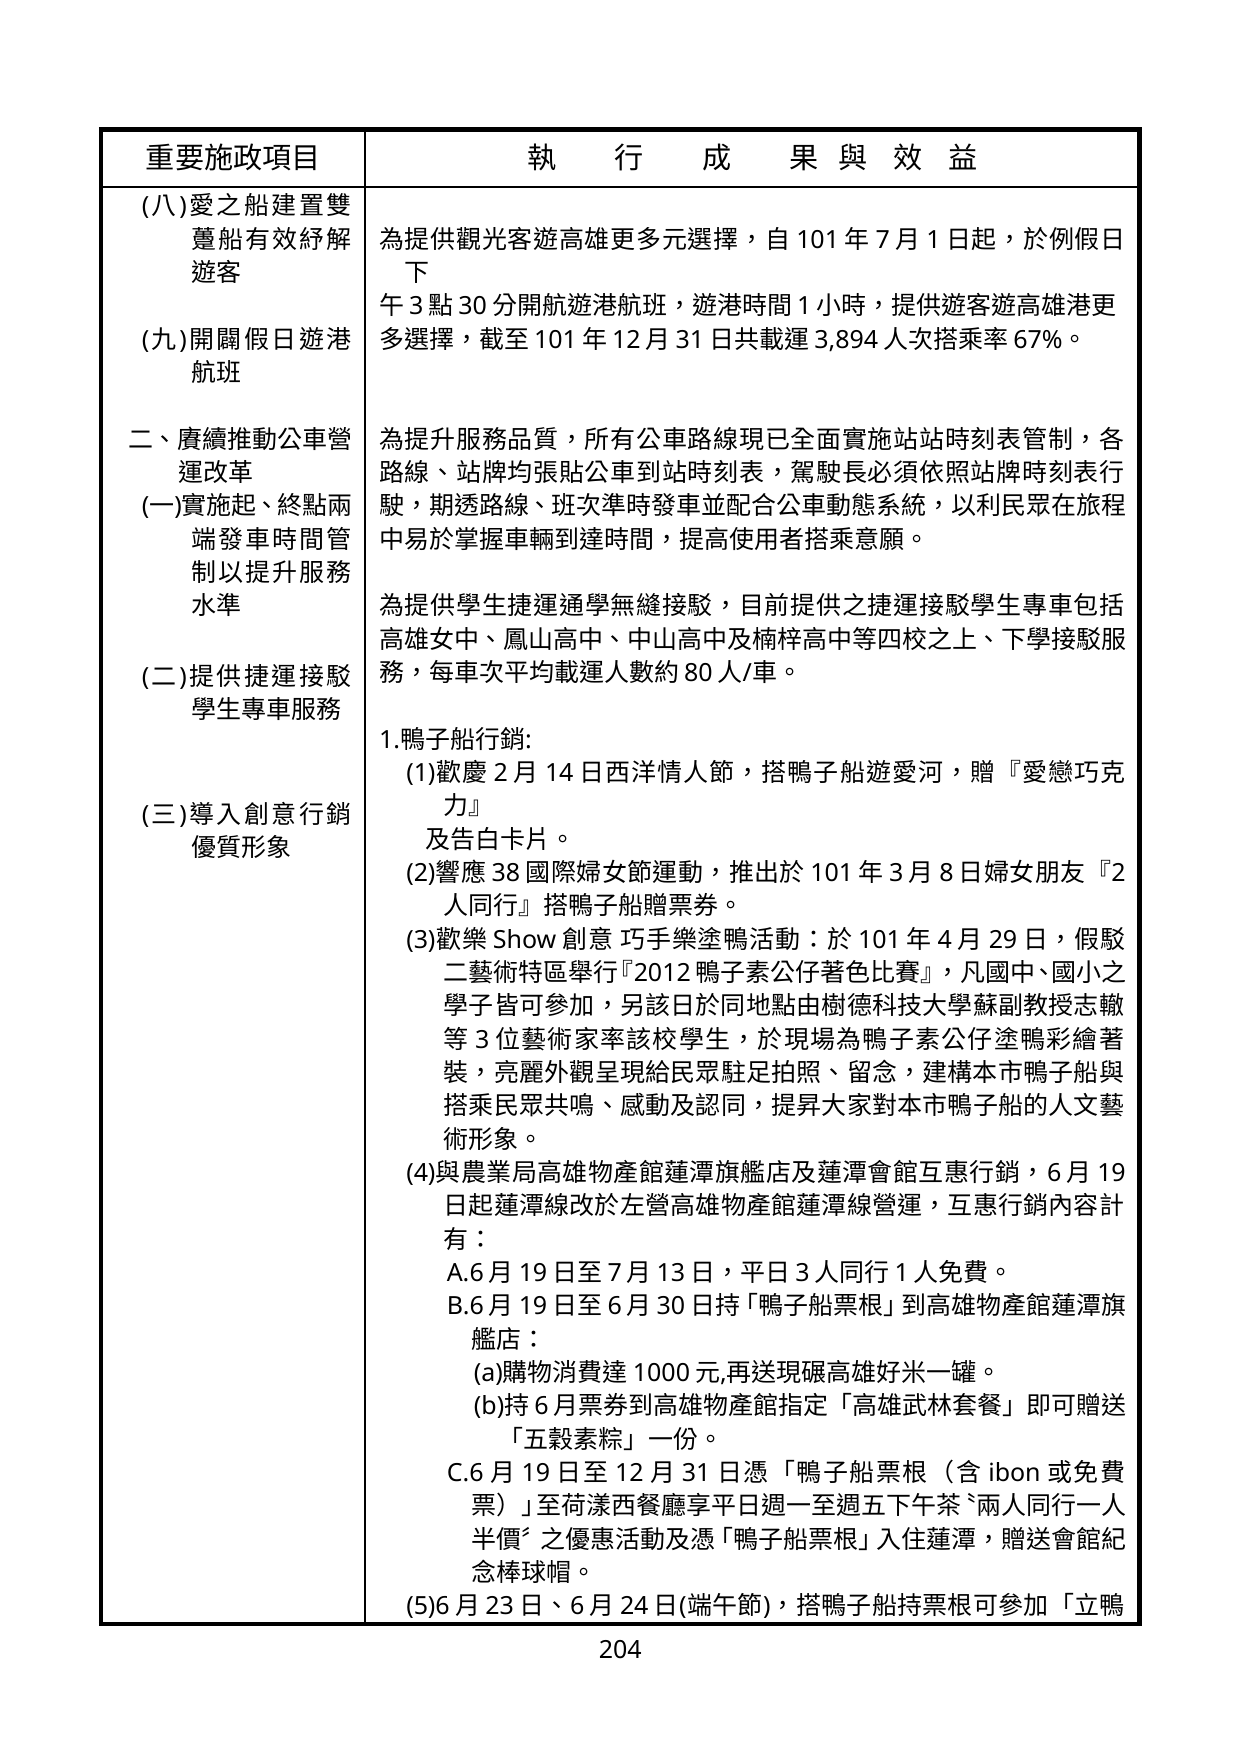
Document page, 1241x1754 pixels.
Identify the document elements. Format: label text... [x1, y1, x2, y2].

table_cell (八)愛之船建置雙躉船有效紓解遊客 (九)開闢假日遊港航班 二、賡續推動公車營運改革 (一)實施起、終點兩端發車時間管制以提升服務水準 (二)提供捷運接駁學生專車服務 (三)導入創意行銷優質形象 [103, 188, 364, 1621]
table_cell 1.大高雄幅員遼闊，地理軸線呈東北-西南走向地形達130公里，為達30分鐘生活圈目標，本府規劃建置轉運中心串聯公共運輸系統，以高雄車站、左營高鐵站為兩大主轉運樞紐，鳳山、岡山、小港、旗山為四大次轉運樞紐，以高效率運輸服務縮短區域間距離。 2.旗山轉運站為本市中心區通往旗美山城九區之重要交通轉運樞紐，由本府與交通部依據「發展大眾運輸條例」及「大眾運輸事業補貼辦法」補貼高雄客運公司辦理之重大施政計畫。為推動本案計畫，本府已於101年3月公告發布實施都市計畫變更，由高雄客運公司7月份動工，及於101年底完工。另交通局配合本轉運站計畫辦理周邊交通改善工程及停六停車場改善工程，以增進轉運站周邊交通順暢，並提供完善之轉乘設施空間。 3.岡山轉運站係因應北高雄岡山地區多數公路客運路線分散台鐵岡山車站及舊台1省道(岡山路)旁，為整合地區大眾運輸系統、提高大眾運輸服務範圍，並為配合捷運局推動捷運南岡山建置計畫所推動之建設計畫，分別於台鐵岡山車站及捷運南岡山站前設置岡山轉運站與捷運南岡山轉運站。其中岡山轉運站以岡山在地之大崗山、小崗山之山形鋼構帷幕為設計理念，已於101年7月完成細設作業，8月份正式動工，並已於101年12月18日完工，預訂102年初正式啟用；另捷運南岡山轉運站則已配合捷運R24車站於101年12月23日同步啟用。 4.鳳山轉運站位於鳳山區捷運大東站西北側，轉運站工程已於101年9月完成細設作業，採與大東文藝中心「禪定」建築造型呼應，並已於11月份正式動工，預訂102年4月完工。 5.小港轉運站位於小港區捷運小港站1號出口東側，係以展翼飛翔的飛機造型設計及鋼構、膜構系統的結合為設計理念，交通局已於101年9月完成細設作業，由中鋼公司辦理捐建工程，該公司於101年10月動工，另交通局將配合主體工程進度於102年1月進場施作太陽能板安裝工程，預定102年3月完成本轉運站工程。 1.101年3月交通部院頒「道路交通秩序與交通安全改進方案」考核，本市榮獲團體第一組總成績第二名暨交通安全教育、公路監理小組列分組績優（第一名），安全宣導及肇事防制列分組績優（第二名）。 2.針對本市占用道路重大工程及路型調整計畫，召開交通維持計畫審查會議，進行交通維持計畫查核，維持交通安全與順暢。 3.因應各類公共建設工程研擬交通配套措施，降低道路施工對鄰近道路的交通衝擊，提昇周邊道路行車安全及效率。 4.101年度本府管考小組暨道安會報分別審議96案及28案，並不定期派員稽查本市各工區交通維持設施共52次，遇有缺失皆要求主辦單位確實改善。 1.春節交通疏導計畫 101年1月21日至101年1月29日春節期間為紓解返鄉及觀光景點湧現人、車潮，針對運輸場站（如火車站、高鐵左營站）、交流道及主要幹道等重要交通節點實施多項管制措施，包括分散長途客運上下客地點、加強重要路口禁左管制及維持號誌正常連鎖運作等措施，並於壽山、西子灣、哈瑪星、佛光山、美濃、旗津、義大世界等觀光景點規劃交通管制、公車接駁及增闢停車場、增派交通疏導人員等，提供民眾優質、順暢的交通服務。 2.燈會交通疏導計畫 因應101年1月28日至2月6日高雄燈會藝術節舉行，針對愛河及光榮碼頭燈區周邊，及1月27日至2月6日旗山會場，1月28日至2月6日岡山會場研擬交通疏導計畫，包括道路交通管制、停車場規劃及公車轉乘接駁等措施，以提供燈會期間順暢之交通服務。 3.清明交通疏導計畫 101年3月31日、4月1日及4月4日清明節共3天，針對覆鼎金墓區、深水公墓、旗津公墓、元亨寺等周邊道路實施交通管制，殯葬管理處於3區域(覆鼎金、深水山、旗津公墓)提供共5條之清明掃墓接駁專車路線，另鳳山、大樹、林園、燕巢、大寮、旗山、仁武區公所各提供1條接駁公車路線，各墓區周邊道路交通情形良好。 4.跨年交通疏導計畫 (1)夢時代跨年晚會 ①配合2013年高雄跨年晚會系列活動，進行三階段大範圍交通管制，並規劃免費接駁公車（新光停車場往返夢時代統一阪急百貨間），從101年12月31日下午16時至102年1月1日凌晨3時，提供20部接駁公車，捷運沿線17條接駁公車與環狀168、70、中華幹線公車原則延長營運時間至102年1月1日凌晨3點，並視疏運情況調整；捷運自12月31日14時起加密班次，末班車於元旦凌晨3點於端點站發車。 ②於跨年晚會官網設置跨年交通專區宣導「交通指南」，揭露捷運沿線7大停車場，鼓勵使用大眾運輸進入會場。另夢時代周邊主要停車供給有新光停車場（大車36席、小車474席及機車253席）及夢時代戶外第三停車場（小車526席、機車2093席），並於滿場後啟動停車改道導引機制。 (2)義大世界跨年晚會 ①配合2013年義大世界跨年晚會活動，進行彈性三階段大範圍交通管制，管制範圍東至台21線、西至澄觀路、南至水管路、北至186甲線，於義大二路規劃大眾運輸專用道供接駁車行駛。當內部停車場空間達7成滿即啟動(預計活動當日18時)進場第一階段管制；於散場時第一階段管制小汽車，先行疏散機車及大眾運輸車輛至凌晨1時30分，再開放小汽車疏散，人潮於凌晨4時全數疏散完畢。 ②除於義大世界內部規劃4,190席小汽車停車位、51,600席機車停車位，並於外圍設置臨時停車場(永達技術學院、大樹果菜市場、台糖加油站、國道10號橋下)免費接駁民眾至會場，另於仁武運動公園及第三停車場設置臨時轉運站供民眾轉乘接駁，鼓勵民眾搭乘大眾運輸。 1.機車安全座談會 考量機車為高雄市民普遍使用之運具，為確保機車使用族群和其他運具使用者共同享有安全的騎乘環境，於101年7月4日舉辦「提升機車安全座談會」邀集專家學者、府內外相關單位及議員就教育、工程、執法、管理面研商機車相關問題之改善策略，作為本市推動機車安全相關政策之依據，期藉此降低機車事故死亡率，提升機車使用者騎乘環境之公平性及安全性。 2.公路正義措施 （1）為回歸「以人為本」的道路交通規劃，降低其他運具對行人之威脅，塑造安全、無障礙的步行環境，交通局於新崛江商圈(玉竹商圈)、高醫商圈、瑞豐夜市設置方向性行穿線；於福山學區(重信路)非號誌化路口設置行人穿越道標線，並將持續檢討非號誌化路口廣設行穿線，讓其普遍化，以提供行人穿越道路之專有路權；於車輛及行人流量大，轉向車與行人衝突頻繁之路口，設置十字交叉行穿線並搭配行人專用時相，目前已完成五福三路/河東路/海邊路及五福二路/文橫二路等地點。 （2）為淨空人行道、騎樓，提供無障礙通行環境，已於新崛江商圈、瑞豐夜市及高雄車站實施機車停車收費，收費路段併同實施機車退出騎樓、人行道及加強違規停車取締，未來規劃於高雄醫學院、三多商圈及本市所有大學校園周邊實施。 （3）另將全面檢視於適當地點實施行人號誌早開、行人觸動延長號誌、行人穿越路口號誌秒數檢討及遞亮號誌應用，以提升行人安全。 3.高雄市易肇事路段(口)事故防制 （1）為改善本市道路交通安全，減少交通事故發生，目前A1類死亡事故防制措施，均由本府警察局於事故發生3日內邀集相關單位會勘改善，並將改善策略提報本府道安會報報告辦理情形。 （2）A2交通事故係為A1交通事故之潛在發生因子，為減少交通事故發生，提昇道路交通安全，於99年成立「易肇事地點改善專案小組」，針對本市轄區內A2交通事故易肇事地點研議改善措施。由本府交通局副局長擔任召集人，運輸規劃科科長擔任副召集人，小組成員包含交通局、工務局養護工程處、新建工程處、新聞局、教育局、警察局（交通警察大隊暨易肇事地點轄區交大分隊、轄區分局）及研考會等相關單位代表。專案小組各就易肇事地點逐一會勘檢視並研擬具體改善對策，已完成三民區民族一路/十全路口及鳳山區五甲二路/南華路口等13處A2交通事故易肇事地點改善作業，另有30處路口正積極辦理改善中，並持續追蹤改善績效。101年度並委託專業廠商辦理「高雄市易肇事路段(口)事故防制策略委託研究案」，持續辦理易肇事地點會勘並檢討研提改善策略。 1.完成新建13處路外公共停車場（國道10號高架道路下澄觀路區段停車場、國道10號高架道路下和平路區段停車場、頂明公有停車場、大順路橋下南端停車場、惠民停車場第二期、前金二街公有機車停車場、鎮榮街公有停車場、本和公有停車場、鳳甲公有停車場、統嶺社區公有停車場、大愛園區A區停車場、大愛園區B區停車場及大愛園區C區停車場），共計新增大型車23格、小型車1,101格及機車152格停車格位。另重新整修7處公共停車場（明仁公共停車場、八卦里公有停車場、仁和公園停車場、觀音山停8停車場、皓東路公有停車場、旗山轉運站公有停車場及林園立體停車場），以提供民眾良好的停車環境與空間，有效紓解地區停車需求。 2.積極開發利用本市閒置土地闢建停車場，如：運用財政局、工務局、都發局及地政處等局處所經管之未開發市有空地闢建臨時停車場，紓解地區停車需求，同時促進土地資源利用，提高土地經濟價值，並減少環境髒亂問題。 3.規劃本市大型活動臨時停車空間，提供遊客更便利、舒適及安全停車環境，以活絡觀光活動，提昇經濟效益。 1.為達減碳目地並提倡綠色運輸，鼓勵民眾多利用自行車作為短程交通工具，降低市區交通衝擊，於各機關、學校、公園、公車站、捷運站、風景區、自行車道適當地點廣設自行車停車架，計新增1,035個自行車停車架，以帶動民眾使用綠色運具的風潮，並構建一個環保、健康、有活力的市區道路運輸系統。 2.為瞭解自行車架使用狀況，派員定期巡查檢視並適時進行管理維護，將使用率低的車架移置到有需求的地區。計移置243座自行車架，使政府資源作最有效的運用。 3.持續倡導綠色運具之使用，於著名觀光景點蓮池潭內鴨子船下水碼頭旁試辦設置多功能休憩式自行車停車架3座。該車架係參考國外自行車架型式加以改良規劃，加入桌面及踩踏板設計為其特點，兼具自行車短暫停放及休憩功能，騎士可同時停駐休息，並可一邊飲用茶水、一邊欣賞周邊風景或上網等休憩類型使用，頗受民眾好評。 1.路外公共停車場登記證核發： (1)101年度共審查通過48件民營停車場新設申請，新增大型車372格、小型車3,600格、機車2,781格停車格位。 (2)至101年12月底止，已辦理登記業者有358家，總計提供大型車4,980格、小型車31,642格、機車7,020格停車格位。 2.補助民營停車場地價稅及房屋稅： 依「高雄市獎勵投資興建停車場自治條例」規定，全額補助供15輛以上小型車停放之民營停車場，於經營期間按座落之土地及所屬之建物範圍，應分攤之地價稅。101年度共計核准補助8件申請，申請補助金額為新台幣4,413,050元。 1.區區有公車 (1)自101年5月19日起闢駛大樹假日觀光公車，至101年8月19日前免費試乘，路線行經佛陀紀念館、九曲堂、舊鐵橋濕地等景點，有助紓解假日車潮，改善壅塞狀況。 (2)自101年6月23日起闢駛鳳山假日文化公車，行經大東文化藝術中心、鳳儀書院、平成砲台及登瀾砲台等景點，活絡地方觀光，並讓乘車民眾深入認識鳳山區特色文化與歷史。 (3)為提供那瑪夏、茂林、桃源、甲仙、六龜、杉林等莫拉克風災重建區就醫接駁服務，並兼顧部分通勤、通學及觀光等旅運需求，自101年7月12日起闢駛5條就醫公車路線，並規劃公車路線於旗山轉運站匯集，便利民眾轉搭國道快捷公車至左營站，再轉乘台鐵、高鐵、捷運等公共運輸系統到達目的地。本市38個行政區「區區有公車」目標100%正式達成。 (4)自101年11月1日起調整「旗山-美濃」及「旗山-內門」假日觀光公車路線，並闢駛「旗山-甲仙」及「旗山-六龜」假日觀光公車旗美z、便捷、舒適的公車服務，使大眾運輸系統發揮應有之功能。000000000000000000000000000000000000000000000000000000000000000000000000000000000000000000000000，服務範圍擴及內門、美濃、六龜、杉林、甲仙等區域。 2.型塑低碳友善運輸環境 (1)為提高搭乘之舒適性與安全性，建立優良之候車環境，並達到節能減碳、環境永續之目標，自101年9月24日發表11輛電動低地板公車，全國第一支行駛國道路線之電動公車車隊將於102年投入旗美國道快捷公車路線服務。 (2)為提昇公車服務品質、建立無障礙友善運輸環境，已有98輛低地板公車營運於醫院及身心障礙等特殊教育學校之路線，預計102年達成低地板公車車隊100輛之目標。 (3)經積極購置復康巴士並陸續獲各界捐贈，本市復康巴士車隊已達到101輛，提供所有年長及身障人士更舒適便利的乘車空間。 3.爭取交通部補助辦理公共運輸發展相關計畫 為提昇公車服務品質，創造優良之候車環境與資訊服務，經本府積極爭取，獲交通部101年度「公路公共運輸發展計畫」補助2,278萬4千元辦理多卡通電子票證整合計畫，並獲2億4,688萬7千元補助辦理「車輛汰舊換新（購置全新低地板公車47輛及全新一般公車27輛）」、「服務性路線或偏遠、離島地區民眾基本運輸服務補貼」、「電梯式公車系統」、「大高雄30分鐘生活圈交通轉運中心建置計畫」、「太陽能智慧型候車亭30座」、「一般候車亭30座」、「智慧型站牌100座」、「圓筒式站牌310座」、「新闢路線購車（購置全新低地板公車3輛及中型巴士9輛）」等計畫）。 4.捷運公車轉乘優惠 自100年5月1日起至101年12月31日止，持續辦理「捷運、市區公車轉乘優惠」，民眾持一卡通於2小時內由公車轉乘捷運或捷運轉乘公車，即可享有公車一段票半價轉乘優惠，期以價格誘因，提供便宜、直捷之大眾運輸服務，鼓勵民眾坐公車轉乘捷運，培養公共運輸運量，截至101年12月31日止享有此優惠者計約645萬人次。 5.「公車候車亭」學生創意設計競賽 為發揮年輕學生創意、創造都市意象，融合在地景觀與候車亭服務功能，本府交通局爰舉辦第1屆「公車候車亭」學生創意設計競賽活動，遴選出前三名作品，並將學生優勝作品之創意實物化，目前已於「中華路與五福路口(北向)」、「中華路與苓雅路(北上、南下)」等3處站位完成學生創意候車亭實物建置。第2屆「公車候車亭」學生創意設計競賽活動亦已於101年7月6日甄選完畢，並於101年9月22日「2012高雄國際無車日活動」公開表揚。 本府交通局車輛行車事故鑑定委員會101年共處理車輛行車事故鑑定案件1764件；本市車輛行車事故鑑定覆議委員會101年共處理覆議案件299件。 1.本市101年度汽車燃料使用費道路交通安全項目獲交通部預估分配約2.78億元。 2.本府相關機關共提報44項經費運用計畫，經交通部核定後撥款，專款專用。 辦理本市優良職業汽車駕駛人選拔暨表揚，共計54名職業駕駛人當選，於101年12月7日舉行表揚典禮。 1.為引導自行車行駛動線，強化自行車路權意象，目前已於本市博愛路、明誠路、中正路及十全路、世運大道等路口（段）增設新式自行車號誌（與行人號誌結合）、佈設自行車穿越道彩色標線及整併自行車指引標誌。 2.為營造自行車騎士行車安全空間，有效提升自行車穿越路口安全性，降低路口肇事情形。並於裕誠路、七賢路、中正路等自行車道進行自行車設施改善，提供優質之自行車行車環境。 101年度計完成仁武區澄觀路、鳳仁路，鳳山區鳳頂路、中山一、二、三、四路等20餘處易肇事路口(段)進行標誌標線等交通工程改善措施。並利用槽化方式調整路型及太陽能閃光號誌等相關交通工程手段及設施，加強道路交通管制之辨視警示效果，以規範行車秩序。 1.為確保行車安全順暢，極積引入創新交通設施。如設置於民族路段、中華陸橋的楔型標線，已達成機車減速之目的，有效提高機車之行車安全。 2.佈設方向性行穿線於瑞豐商圈、玉竹商圈及高醫商圈，使行人可依地面劃設之方向行走，減少行人交織的衝突。 1.全面提升高雄捷運運量 整合本府大型活動(跨年、演唱會等活動)，推動優惠實施政策(公車轉乘半價、799學生月票、999幸福卡等7項票價優惠)，並強化改善公車接駁(捷運接駁公車增至43條)，「接駁+活動+票價」三管齊下，高雄捷運運量逐年成長，總搭乘人次於101年7月突破2億人次，101年平均日運量15.43萬人次，較100年13.6萬人次增加13.5%，101年跨年運量達47萬人次，創捷運通車以來最高運量。 2.高雄捷運南岡山站通車 辦理捷運南岡山站初勘及履勘作業，南岡山捷運站提前於101年12月23日通車，提升北高雄地區公共運輸效能。 3.捷運定檢 完成101年高雄捷運定期檢查，範圍包括捷運公司經營維護與安全等事項，本次檢查計開列「一般注意改善事項」7項，「建議事項」21項，除2項自有資金比例過低及負債比例違反合約規定之問題予以有條件結案外，餘於10月底改善完成。 4.捷運附屬事業管理 101年6月完成修訂捷運經營附屬事業計畫，擴充高雄捷運附屬事業經營範圍及空間，並推動車站社區化(如設置K書中心，推廣教育中心)，附屬事業收入較100年成長10%。 5.捷運營運安全與服務品質 高雄捷運營運績效良好，全年0件重大或一般事故，服務指標計4大類22項指標，包含安全、快速、舒適及服務品質均優於規定指標。 6.全面更新轉乘接駁資訊 配合接駁公車路線調整，全面更新捷運37個車站之接駁公車路線相關資訊。另於高雄捷運文化中心站(O7)試辦公車轉乘友善地圖，以提高公車轉乘資訊之可讀性。 7.災害防救模擬演練與驗證應變機制能力 完成101年度捷運系統四項多重災難模擬演練及輪船災害防救模擬演練，驗證捷運系統通報應變機制與能力及船舶火災、旅客落水，船舶碰撞等應變。 8.完成「2012年金華演習」 配合國防部完成「2012年金華演習」，演習發生地點選定在高雄捷運紅線凱旋站及夢時代舉辦跨年晚會之際發生恐怖攻擊事件，以強化高雄捷運對於重大災害事件之防災應變能力。 1.實施渡輪違規超載改善計畫 建置載客量控管之標準作業程序，並於重大節日及不定期錄影稽查，強化旅客與船舶營運安全。 2.太陽能船隊建置計畫 101年持續打造「第二代太陽能船」5艘，其中3艘已於101年10月啟用，102年太陽能船隊規模將達12艘，建置全國最大太陽能船隊。 3.強化旗津黑卡管控 修訂「高雄市旗津區居民優惠乘船實施辦法」，健全輪船公司合理營收，並規劃一卡通旗津免費乘船證加印照片，以杜絕冒用。 4.建置渡輪站多卡通驗票機設備 (1)向交通部申請563萬8,500元全額補助建置各輪渡站多卡通驗票機，解決旅客搭乘大眾運輸工具(公車、捷運、船舶) 需預備零錢之不便，及提供無縫轉乘運輸。 (2)於鼓山、旗津、中洲、前鎮、國賓、仁愛、真愛等場佔建置多卡通系統，提升票證使用方便性，並結合民政局戶政資料，有效控管旗津居民申辦旗津卡，減少冒用情形。 1.改善計程車排班動線及環境 針對鬧區、公共運輸場站及觀光亮點三大區域改善排班動線及環境，已改善大湖、九曲堂火車站、捷運鳳山站及捷運南岡山站等8處排班區及動線。 2.成立本市第一支計程車觀光車隊 辦理本市觀光計程車駕駛人教育訓練，並建立「證照制度」，已完成122位觀光駕駛人評鑑，預期將可增加計程車業者收入，更讓計程車成為本市觀光尖兵，補大眾運輸服務之不足。 3.規劃推動無障礙計程車隊 配合交通部於101年12月6日發布「交通部公路公共運輸提升計畫補助無障礙計程車作業要點」，研提計畫書向交通部申請全額補助成立無障礙計程車隊之購車，以解決復康巴士運能不足之問題。 4.計程車服務評鑑 針對無線電台及衛星派遣功能之13家車隊，完成「101年高雄市計程車服務品質評鑑計畫」，經評優等車隊有大發(博愛)無線電、新形象無線電、倫永無線電及澄清湖無線電及中華衛星等5家車隊。 加強道路交通管理，維護交通秩序，確保交通安全，101年度列管交通違規案件106萬4,912件，結案件數126萬3,239件，交通違規罰鍰收入(101年1~11月)為新台幣13億5,554萬8,875元。 1.為便利民眾繳款，提高違規案件結案率，民眾可透過郵局、超商、高雄銀行及電話語音、網路等管道繳納交通違規罰鍰，101年度利用率達51.4％。另可透過萊爾富、統一超商、全家超商、OK超商及高雄銀行辦理交通違規繳納即時連線銷案服務。 2.委託汽車代檢廠於辦理車輛檢驗時，代收交通違規罰鍰，101年度全市共有代檢廠(63家)皆可提供是項便民服務。 1.加速逾交通違規通知單應到案日期案件之裁決，縮短案件裁決時間，減少積案發生，以達裁罰正確及勿枉勿縱目的。 2.101年度共開立道路交通違規案件裁決書計14萬9,739件，辦理結案共計9萬2,295件；估算罰鍰收入約新台幣2億5,939萬848元。 1.導正違規人僥倖心態，保障守法民眾權益。 2.101年度完成移送強制執行案件，共計23萬2,354件；移送金額新台幣7億8,270萬4,947元。 1.協助民眾辦理陳情、歸責等事項，提供法規解說，為民服務。 2.101年度受理民眾陳述案件共計6,644件，其中駁回者2,153件，舉發錯誤或有爭議免罰者為875件，舉發有瑕疵而改裁處其他條文者有131件。 1.提供無力繳納罰鍰者另一繳款方式，以體貼民眾。 2.101年度辦理交通違規罰鍰分期繳納業務，計受理申請審查5,433人次，違規案件共計9,954件，罰鍰金額新台幣1億432萬8,648元。 賡續辦理大發工業區智慧運輸走廊建置，增加220處路口連線數及各項路側設備，提供即時、準確及有效之交通資訊，以紓解產業園區交通瓶頸，提昇運輸效率。 完成7處路口號誌管線下地工程及323處路口號誌控制器更新汰換，並納入智慧運輸中心管控，透過GPRS與中心連線之號誌化路口數達2,430處，有效提升交通號誌運作及管控效能。 於行人穿越頻繁之新崛江商圈路口規劃設置行人穿越安全警示設施，於臨近行人穿越道之停止線前方設置警示燈，配合號誌時制點亮，增加夜間行人通行之安全。 完成梓官/彌陀/永安區台17線、大樹區台21線、大寮/林園區台25、大寮區光明路及縣道183（鳳山區至仁武區）等10個路段遞(迭)亮號誌系統設計，有效將行駛速度控制在設計速限之內，大幅改善郊區道路競速行駛的情況。 宣導智慧運輸系統建置成果、展現市政建設績效，計有11個單位、366人次蒞臨參訪。 1.低地板公車59輛已於10月23日完成交車，11月1日加入營運。 2.迄11月底，小型復康巴士共103輛營運，共提供185,133趟次，較去年同期成長約25%。 3.101年度公路公共運輸發展計畫業經交通部公路總局6月4日路運1010023124號函核定，已爭取102年補助購買大客車13輛及低地板公車41輛。 4.41輛低地板大客車採購案於101年9月24日與得標廠商健誠國際 汽車實業股份有限公司完成簽約，依契約規定270日曆天內完成 採購，102年6月20日交車。 5.13輛大型客車於12月11日決標，其中2輛加裝輪椅升降機，並設置4位輪椅停放區,增加無障礙運輸車隊車輛。 購置水陸兩用車案於101年8月6日與得標廠商優利萊船舶公司完成簽約，並起計履約期450日曆天(履約期限102年10月29日) 1.為提供乘客舒適候車環境，提升大眾運輸服務品質，增益本市良好形象，公車處積極於適當地點建置候車亭；101年增加建置42座候車亭，至101年底本市共560座候車亭。 2.為提供乘客安全搭車環境及動線，由交通局補助公車處辦理德民路及高楠公路分隔島上候車站點環境改善，共計改善25處站點，預計101年底完成改善。 3.為美化都市景觀，提升觀光發展力，增進民眾參與都市發展意願，配合交通局辦理之「公車候車亭」學生創意設計競賽成果，辦理前三名得獎作品之創意候車亭建置，已於101年完成建置。 4.交通部100年度「智慧台灣─交通管理與資訊服務系統建置與推廣計畫─聰明公車」，101年7月完成高雄市與原高雄縣公車動態系統之整合，並開發智慧型手機軟體「k-bus高雄公車」提供民眾隨時查詢大高雄公車動態資訊。 5.交通部101年7月核准「101年度公路公共運輸發展計畫」補助公車處405萬，建置電梯式公車中心控制系統，將於紅2路線繞駛大坪頂路段進行電梯式公車試辦計畫，預計102年度完成建置。 6.交通部101年8月核准「101年度公路公共運輸發展計畫」補助建置智慧型候車亭30座及一般型候車亭30座，預計102年度完成建置。 1.為改善旗桿式站牌資訊版面較高及時刻表字體過小問題，使老年市民更易判讀乘車資訊，公車處改採用橢圓型旗桿式站牌及圓筒型旗桿式站牌以放大路線圖及時刻表，並於新設路線及站點積極建置，至101年總計建置404支新式橢圓型旗桿式站牌，347支圓筒型旗桿式站牌。另已建置154座LED跑馬燈智慧型直立燈箱式站牌，192座圓筒式LED智慧型站牌，捷運出入口LED跑馬燈智慧型顯示器116座，以利乘客瞭解公車到站資訊；並已有237座候車亭加裝LED跑馬燈智慧型顯示器。 2.為節約資源並改善時刻表字體過小問題，對於舊有已設置之傳統型旗桿式站牌，公車處採用於旗桿上較低處增設時刻表看板方式以方便民眾判讀，於100年11月開始陸續進行改善，並已於101年完成所有路線改善。 3.交通部「100年度公路公共運輸發展計畫」補助建置智慧型站牌150座，已於101年6月完成建置。 4.交通部101年8月核准「101年度公路公共運輸發展計畫」補助建置智慧型站牌100座，預計102年度完成建置。 全國首創太陽能觀光船隊於99年9月正式成軍，第二代太陽能船於101年9月加入船隊，以更高效能之太陽能光電系統，引領愛河愛之船隊邁向全零污染、無油味、無噪音之綠色船隊，成為象徵本市節能減碳之領航角色。101年太陽能船共載運約43萬人次遊客，比去年同期增加16%，為本市觀光資源更添一筆，也帶動河港觀光。 輪船公司訂定渡輪團票收費辦法，以團體人數統一收費，並開立收據，有效控管營收。並訂定愛之船售票稽核制度，由岸勤及客服人員相互監督，降低舞弊情形。 為避免發生行船事故，維護航行安全及加強船務人員各種本職技能與緊急救難之應變能力，輪船公司全體船員完成客船安全訓練；另為使其渡（遊）輪及愛河愛之船航行時遭遇各種突發狀況之際，能做最適當的緊急應變救難措施，以減少傷害並提升客船之安全，輪船公司於101年9月27日進行年度船舶救生演習。 為有效疏解愛之船國賓站假日人潮，於國賓站建置雙躉船，增加船舶 靠岸輸運旅客，於連續假日遊客顛峰時段有效疏運旅客，減少旅客候 船時間。 為提供觀光客遊高雄更多元選擇，自101年7月1日起，於例假日下 午3點30分開航遊港航班，遊港時間1小時，提供遊客遊高雄港更 多選擇，截至101年12月31日共載運3,894人次搭乘率67%。 為提升服務品質，所有公車路線現已全面實施站站時刻表管制，各路線、站牌均張貼公車到站時刻表，駕駛長必須依照站牌時刻表行駛，期透路線、班次準時發車並配合公車動態系統，以利民眾在旅程中易於掌握車輛到達時間，提高使用者搭乘意願。 為提供學生捷運通學無縫接駁，目前提供之捷運接駁學生專車包括高雄女中、鳳山高中、中山高中及楠梓高中等四校之上、下學接駁服務，每車次平均載運人數約80人/車。 1.鴨子船行銷: (1)歡慶2月14日西洋情人節，搭鴨子船遊愛河，贈『愛戀巧克力』 及告白卡片。 (2)響應38國際婦女節運動，推出於101年3月8日婦女朋友『2人同行』搭鴨子船贈票券。 (3)歡樂Show創意 巧手樂塗鴨活動：於101年4月29日，假駁二藝術特區舉行『2012鴨子素公仔著色比賽』，凡國中、國小之學子皆可參加，另該日於同地點由樹德科技大學蘇副教授志轍等3位藝術家率該校學生，於現場為鴨子素公仔塗鴨彩繪著裝，亮麗外觀呈現給民眾駐足拍照、留念，建構本市鴨子船與搭乘民眾共鳴、感動及認同，提昇大家對本市鴨子船的人文藝術形象。 (4)與農業局高雄物產館蓮潭旗艦店及蓮潭會館互惠行銷，6月19日起蓮潭線改於左營高雄物產館蓮潭線營運，互惠行銷內容計有： A.6月19日至7月13日，平日3人同行1人免費。 B.6月19日至6月30日持「鴨子船票根」到高雄物產館蓮潭旗艦店： (a)購物消費達1000元,再送現碾高雄好米一罐。 (b)持6月票券到高雄物產館指定「高雄武林套餐」即可贈送「五穀素粽」一份。 C.6月19日至12月31日憑「鴨子船票根（含ibon或免費票）」至荷漾西餐廳享平日週一至週五下午茶〝兩人同行一人半價〞之優惠活動及憑「鴨子船票根」入住蓮潭，贈送會館紀念棒球帽。 (5)6月23日、6月24日(端午節)，搭鴨子船持票根可參加「立鴨蛋」活動，挑戰成功者有好康摸彩。 (6)免費放送鴨子船護照：為讓新舊顧客們共同體驗並重溫搭乘鴨子船樂趣，自101年11月2日起特別祭出鴨子船限量護照，凡持搭乘過鴨子船票根於售票處即可獲贈鴨子船護照乙本，內容結合週邊商家優惠折扣，還有3次摸彩機會總獎金高達30萬元，冀盼鴨子船成為來高雄觀光首選景點。 2.推行「I-bus票卡」公車票卡，並於票卡發行期間舉辦一連串公車 冒險活動： (1)於101年9月12日全面開賣「I-bus票卡」，並結合公車友善店家之商家折扣，加上4次摸彩及購票卡贈票之活動，鼓勵民眾多加搭公車。 (2)推出一連串公車冒險活動：9月12日至9月17日「公車快樂行，學生關懷情-吉祥物神秘現身」不定點不定時出現在公車候車站、9月16日舉辦「公車快樂行，高雄趴趴走：輕攝影旅行」帶領民眾高雄景點遊遍遍、9月20日續辦廣受好評銀髮族「不老夢想團」一同坐公車呷冰去、9月23日逢教師節舉辦「那些年，我們想念的老師」，讓民眾回味最初的感動。 3.持續加強民眾對搭乘公車之認同並熟悉搭乘路線，以提昇搭乘率： (1)至各機關學校行銷宣導公車業務：自101年8月21日起，派專人至各高中職學校，針對學生族群加強路線行銷。 (2)舉辦「圖文徵件」比賽：文章為抒發旅程中點點滴滴，字數只需300~800字，並附上兩張旅程中藉由高市公車為交通工具之照片即可。讓民眾知道：搭公車，其實可以這麼好玩。 (3)透過臉書粉絲專頁，讓民眾交流公車旅遊心得、省錢新路線、省錢新玩法、獨藏景點…等公車輕旅行資訊po到粉絲專頁，讓民眾不用再為假日出遊煩惱，就可度過豐收滿滿的假期。 101年4月2日起闢駛橘9，101年5月1日起闢駛橘10路線行駛林園、大寮、鳳山地區，延伸捷運橘線服務範圍達林園、大寮、鳳山區；101年8月30日起闢駛紅73路公車，延伸捷運服務範圍達路竹、阿蓮等區。 1.民眾可持單至全國統一超商7-11、全家便利商店、OK便利店、萊爾富或家樂福等代收處繳納本市路邊停車費，101年總計代收13,465,427筆，代收金額4億908萬3,100元，提升駕駛人停車繳費之便利性。 2.提供手機及網路代收路邊停車費服務，截至101年計有91,819輛車申請，代收1,005,749筆，代收金額計3,048萬4,122元。 1.鑑於弱勢族群求職不易，本府交通局招考進用200名弱勢市民擔任定期契約路邊服務員，提供長達11個月之工作，且薪資、工作獎金均比照現有不定期契約服務員標準，協助本市近百個弱勢家庭渡過此一艱困時期。 2.此外，本市路邊及路外停車格位納入收費管理比例為76.47％，合理反應私人運具使用成本，101年2月至12月進用期間增加掣單金額高達2億5,315萬元。 101年增加路邊及路外收費汽車格位約3,310格，以加強收費管理，提高車位周轉率，改善市區停車秩序，累計101年路邊及路外平面停車場開單金額達5億6,885萬9,665元。 於捷運沿線、商圈及停車需求較高地點優先實施，瑞豐夜市、新堀江商圈及高雄火車站實施後，捷運巨蛋站及中央公園站運量分別較實施前提升約15%及17%；收費路段實施機車退出騎樓、人行道，人行通行環境品質已大幅改善；並改善長期格位遭占用之不公平狀況，提升機車格位周轉率。 1.101年拖吊違規汽車89,024輛，機車80,742輛。 2.為改善廣告車、無牌車及廢棄車等車霸占用停車格位，101年總計完成拖吊50輛廣告車及94輛無牌車，另89輛廣告車、130輛無牌車自行移置。 3.加強要求路邊收費服務員即時通報，並依相關規定辦理，解決停車格位不足之情形。 1.考量民眾時有發生路邊停車繳費單據遺失或停車未見繳費單或忘記繳費等問題，除提供網頁（含補印繳費單功能）、語音查詢及e-mail（電子報會員）郵件通知民眾繳費外，本府交通局另提供以手機簡訊通知未繳費服務措施，至101年12月止計24,124人申請，每月約發出7,540通簡訊通知。 2.為加強服務民眾，便利民眾領車，免費提供手機簡訊通知違停車輛已被拖吊訊息服務，受惠民眾反應良好，民眾可上網http://kpp.tbkc.gov.tw/tw/，點選網頁右上方「申請簡訊通知」申請簡訊通知違停已被拖吊訊息服務，至101年12月止計24,124人申請，每月約發出46通簡訊通知。 1.設籍本市身心障礙人士並完成登記者可免費停於路邊、高費率停車位第1小時優惠免費停車；停放於路外停車場時，予以當次（含跨日停車）前6小時免費，以後半價收費。 2.至101年12月止有46,003名身障者登記，每月免費停車優惠金額約1,200萬元。另設籍屏東縣身心障礙人士並完成登記優惠停車者，可享本市路邊、路外停車半價優惠，至101年12月止有11,255名身障者登記，每月停車優惠金額約16萬元。 1.以高雄市社區型公營路外平面停車場為規劃逐年建置為目標，設置監視錄影系統並與警察局各分局派出所結合監控，提供市民安全的停車場所；此外建立一套全面性的即時停車場資訊導引系統，利用先進資訊及通訊科技，提供駕駛人更即時、充分及多元化的停車資訊。 2.本計畫分四年期(100-103年)經費共計7,195萬元。100年度經費2,956萬元，101年度經費2,097萬元；已於101年12月完成19處停車場之監視及停車資訊導引設備。 自99年起陸續辦理路外平面停車場委託民間經營管理，至101年底止，計有聯合醫院、明星街、富國平面停車場等15場委託民間經營管理。路外停車場委託民間經營將減少交通局掣單人力、水電費、設備維修費等經營管理成本，亦可透過民間經營彈性及收取權利金增加本府基金收益。 1.為改善盛興停車場使用效率，更新電腦收費系統經費約367萬元，並於101年9月底完工。另為提升忠孝停車場場內通報效率與安全，更新對講機系統經費約2萬5千元，並於101年12月完工。 2.為防汛及緊急應變需要，自強、盛興及美術館停車場，汰換檔水閘，經費約33萬元，並於101年9月底完工。 [366, 188, 1137, 1621]
table_header 重要施政項目 [103, 132, 364, 186]
table_header 執 行 成 果 與 效 益 [366, 132, 1137, 186]
